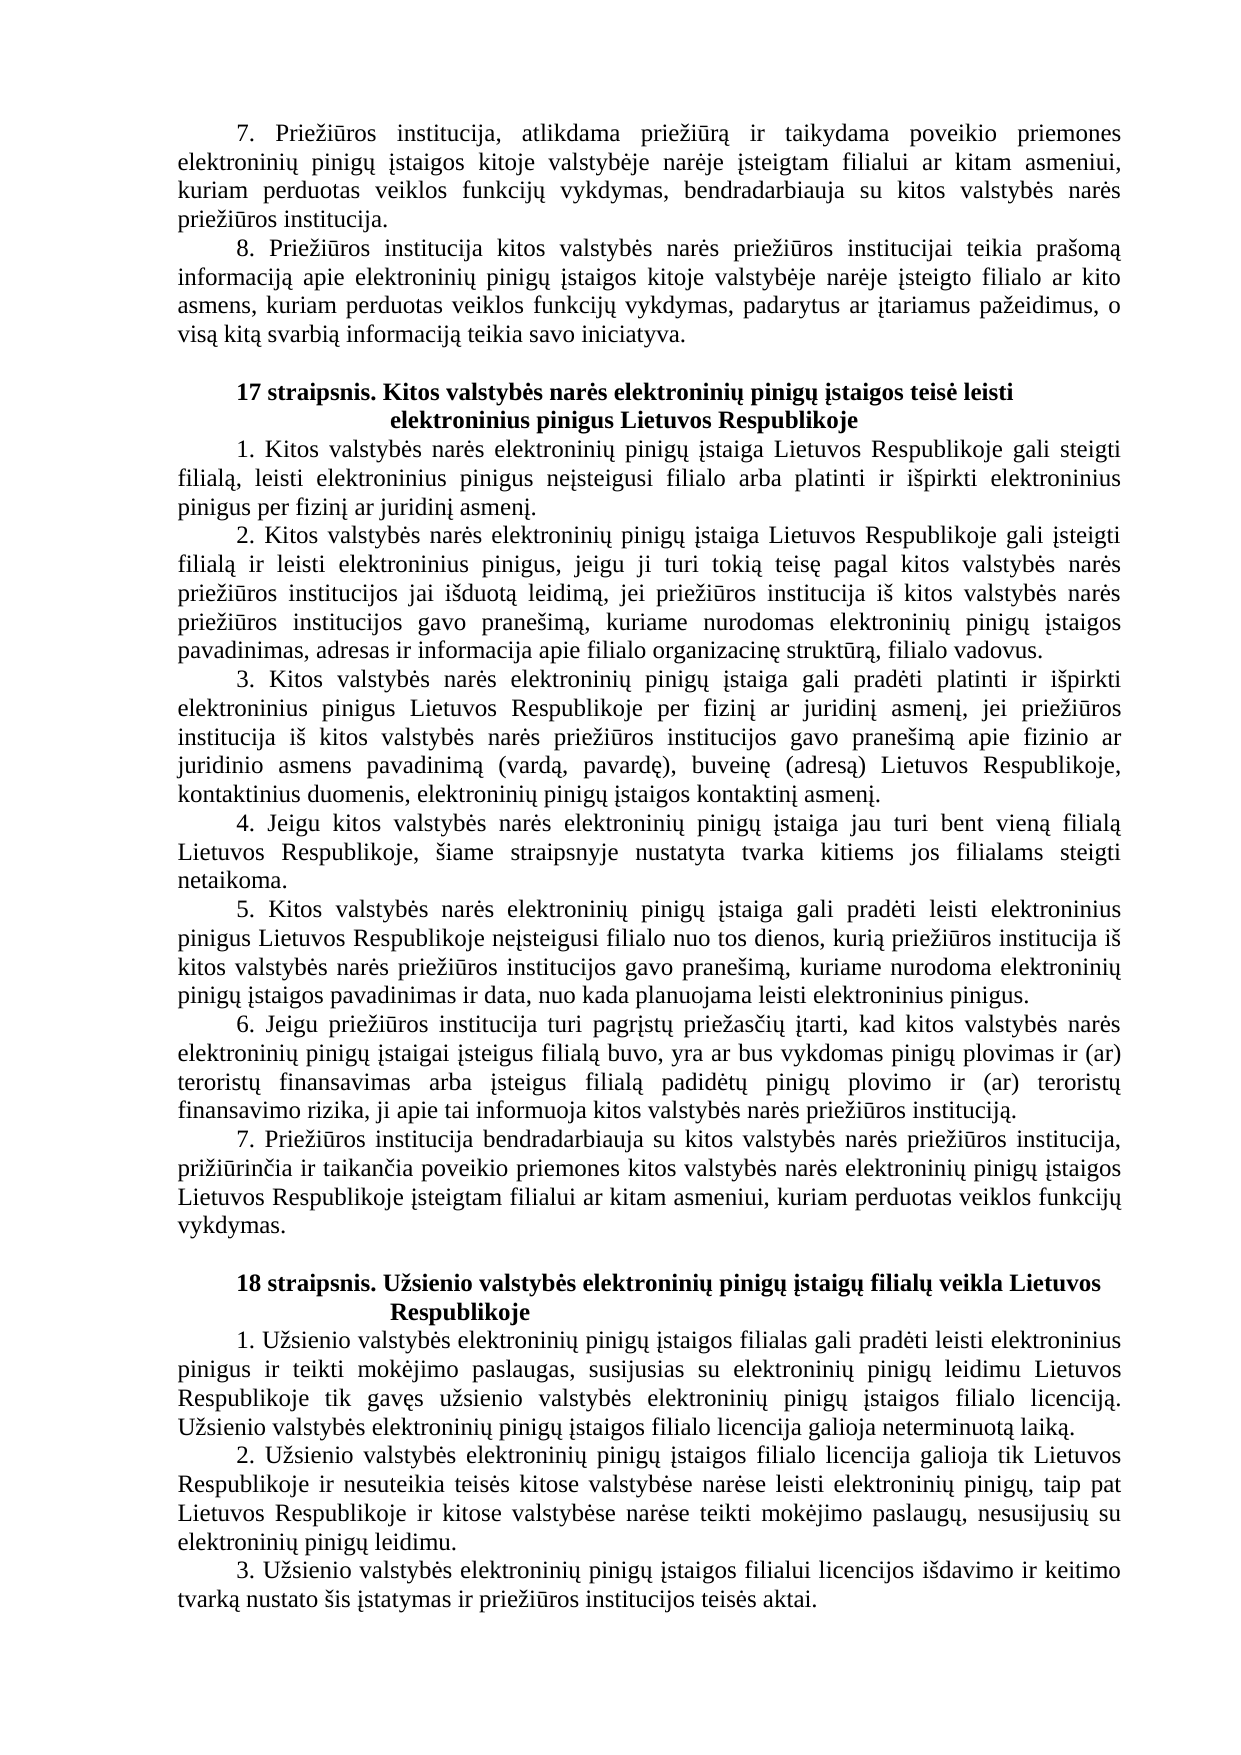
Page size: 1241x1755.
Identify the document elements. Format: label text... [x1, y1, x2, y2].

text 1. Užsienio valstybės elektroninių pinigų įstaigos filialas gali pradėti leisti elektroninius pinigus ir teikti mokėjimo paslaugas, susijusias su elektroninių pinigų leidimu Lietuvos Respublikoje tik gavęs užsienio valstybės elektroninių pinigų įstaigos filialo licenciją. Užsienio valstybės elektroninių pinigų įstaigos filialo licencija galioja neterminuotą laiką. [177, 1326, 1122, 1441]
text 5. Kitos valstybės narės elektroninių pinigų įstaiga gali pradėti leisti elektroninius pinigus Lietuvos Respublikoje neįsteigusi filialo nuo tos dienos, kurią priežiūros institucija iš kitos valstybės narės priežiūros institucijos gavo pranešimą, kuriame nurodoma elektroninių pinigų įstaigos pavadinimas ir data, nuo kada planuojama leisti elektroninius pinigus. [177, 894, 1122, 1009]
text 17 straipsnis. Kitos valstybės narės elektroninių pinigų įstaigos teisė leisti elektroninius pinigus Lietuvos Respublikoje [236, 377, 1122, 434]
text 2. Kitos valstybės narės elektroninių pinigų įstaiga Lietuvos Respublikoje gali įsteigti filialą ir leisti elektroninius pinigus, jeigu ji turi tokią teisę pagal kitos valstybės narės priežiūros institucijos jai išduotą leidimą, jei priežiūros institucija iš kitos valstybės narės priežiūros institucijos gavo pranešimą, kuriame nurodomas elektroninių pinigų įstaigos pavadinimas, adresas ir informacija apie filialo organizacinę struktūrą, filialo vadovus. [177, 521, 1122, 664]
text 7. Priežiūros institucija, atlikdama priežiūrą ir taikydama poveikio priemones elektroninių pinigų įstaigos kitoje valstybėje narėje įsteigtam filialui ar kitam asmeniui, kuriam perduotas veiklos funkcijų vykdymas, bendradarbiauja su kitos valstybės narės priežiūros institucija. [177, 118, 1122, 233]
text 6. Jeigu priežiūros institucija turi pagrįstų priežasčių įtarti, kad kitos valstybės narės elektroninių pinigų įstaigai įsteigus filialą buvo, yra ar bus vykdomas pinigų plovimas ir (ar) teroristų finansavimas arba įsteigus filialą padidėtų pinigų plovimo ir (ar) teroristų finansavimo rizika, ji apie tai informuoja kitos valstybės narės priežiūros instituciją. [177, 1009, 1122, 1124]
text 3. Kitos valstybės narės elektroninių pinigų įstaiga gali pradėti platinti ir išpirkti elektroninius pinigus Lietuvos Respublikoje per fizinį ar juridinį asmenį, jei priežiūros institucija iš kitos valstybės narės priežiūros institucijos gavo pranešimą apie fizinio ar juridinio asmens pavadinimą (vardą, pavardę), buveinę (adresą) Lietuvos Respublikoje, kontaktinius duomenis, elektroninių pinigų įstaigos kontaktinį asmenį. [177, 664, 1122, 808]
text 4. Jeigu kitos valstybės narės elektroninių pinigų įstaiga jau turi bent vieną filialą Lietuvos Respublikoje, šiame straipsnyje nustatyta tvarka kitiems jos filialams steigti netaikoma. [177, 808, 1122, 894]
text 2. Užsienio valstybės elektroninių pinigų įstaigos filialo licencija galioja tik Lietuvos Respublikoje ir nesuteikia teisės kitose valstybėse narėse leisti elektroninių pinigų, taip pat Lietuvos Respublikoje ir kitose valstybėse narėse teikti mokėjimo paslaugų, nesusijusių su elektroninių pinigų leidimu. [177, 1441, 1122, 1556]
text 8. Priežiūros institucija kitos valstybės narės priežiūros institucijai teikia prašomą informaciją apie elektroninių pinigų įstaigos kitoje valstybėje narėje įsteigto filialo ar kito asmens, kuriam perduotas veiklos funkcijų vykdymas, padarytus ar įtariamus pažeidimus, o visą kitą svarbią informaciją teikia savo iniciatyva. [177, 233, 1122, 348]
text 1. Kitos valstybės narės elektroninių pinigų įstaiga Lietuvos Respublikoje gali steigti filialą, leisti elektroninius pinigus neįsteigusi filialo arba platinti ir išpirkti elektroninius pinigus per fizinį ar juridinį asmenį. [177, 434, 1122, 521]
text 18 straipsnis. Užsienio valstybės elektroninių pinigų įstaigų filialų veikla Lietuvos Respublikoje [236, 1268, 1122, 1326]
text 7. Priežiūros institucija bendradarbiauja su kitos valstybės narės priežiūros institucija, prižiūrinčia ir taikančia poveikio priemones kitos valstybės narės elektroninių pinigų įstaigos Lietuvos Respublikoje įsteigtam filialui ar kitam asmeniui, kuriam perduotas veiklos funkcijų vykdymas. [177, 1124, 1122, 1239]
text 3. Užsienio valstybės elektroninių pinigų įstaigos filialui licencijos išdavimo ir keitimo tvarką nustato šis įstatymas ir priežiūros institucijos teisės aktai. [177, 1556, 1122, 1613]
